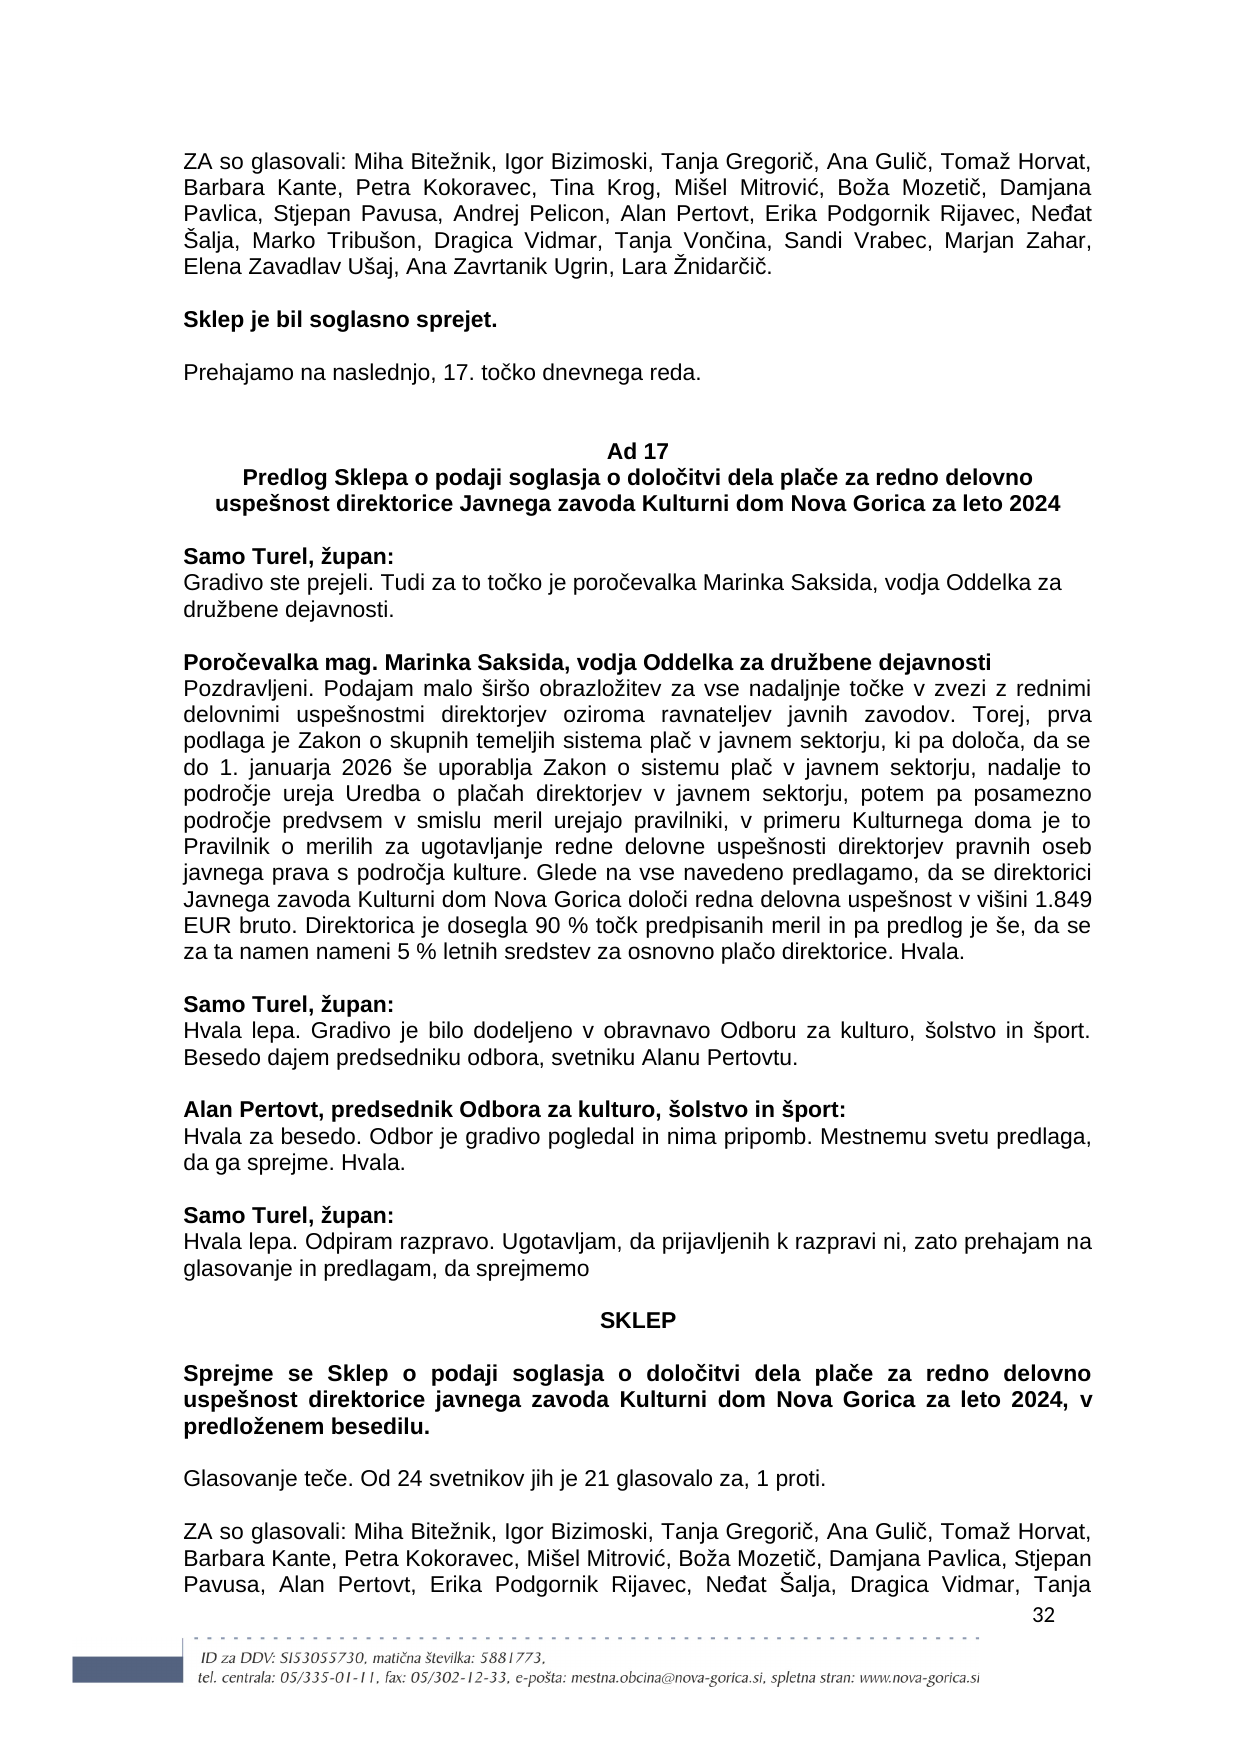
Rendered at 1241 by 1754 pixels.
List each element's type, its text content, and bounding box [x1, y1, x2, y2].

text Poročevalka mag. Marinka Saksida, vodja Oddelka za družbene dejavnosti [183, 648, 1092, 675]
text Hvala lepa. Odpiram razpravo. Ugotavljam, da prijavljenih k razpravi ni, zato prehajam na glasovanje in predlagam, da sprejmemo [183, 1228, 1092, 1281]
text Sklep je bil soglasno sprejet. [183, 306, 1092, 332]
text ZA so glasovali: Miha Bitežnik, Igor Bizimoski, Tanja Gregorič, Ana Gulič, Tomaž Horvat, Barbara Kante, Petra Kokoravec, Tina Krog, Mišel Mitrović, Boža Mozetič, Damjana Pavlica, Stjepan Pavusa, Andrej Pelicon, Alan Pertovt, Erika Podgornik Rijavec, Neđat Šalja, Marko Tribušon, Dragica Vidmar, Tanja Vončina, Sandi Vrabec, Marjan Zahar, Elena Zavadlav Ušaj, Ana Zavrtanik Ugrin, Lara Žnidarčič. [183, 148, 1092, 279]
text Glasovanje teče. Od 24 svetnikov jih je 21 glasovalo za, 1 proti. [183, 1465, 1092, 1492]
text Samo Turel, župan: [183, 543, 1092, 569]
text ZA so glasovali: Miha Bitežnik, Igor Bizimoski, Tanja Gregorič, Ana Gulič, Tomaž Horvat, Barbara Kante, Petra Kokoravec, Mišel Mitrović, Boža Mozetič, Damjana Pavlica, Stjepan Pavusa, Alan Pertovt, Erika Podgornik Rijavec, Neđat Šalja, Dragica Vidmar, Tanja [183, 1518, 1092, 1597]
text Alan Pertovt, predsednik Odbora za kulturo, šolstvo in šport: [183, 1096, 1092, 1123]
text SKLEP [183, 1307, 1092, 1334]
text Gradivo ste prejeli. Tudi za to točko je poročevalka Marinka Saksida, vodja Oddelka za družbene dejavnosti. [183, 569, 1092, 622]
text Hvala za besedo. Odbor je gradivo pogledal in nima pripomb. Mestnemu svetu predlaga, da ga sprejme. Hvala. [183, 1123, 1092, 1176]
text Hvala lepa. Gradivo je bilo dodeljeno v obravnavo Odboru za kulturo, šolstvo in šport. Besedo dajem predsedniku odbora, svetniku Alanu Pertovtu. [183, 1017, 1092, 1070]
text Prehajamo na naslednjo, 17. točko dnevnega reda. [183, 358, 1092, 385]
text Samo Turel, župan: [183, 991, 1092, 1017]
text Pozdravljeni. Podajam malo širšo obrazložitev za vse nadaljnje točke v zvezi z rednimi delovnimi uspešnostmi direktorjev oziroma ravnateljev javnih zavodov. Torej, prva podlaga je Zakon o skupnih temeljih sistema plač v javnem sektorju, ki pa določa, da se do 1. januarja 2026 še uporablja Zakon o sistemu plač v javnem sektorju, nadalje to področje ureja Uredba o plačah direktorjev v javnem sektorju, potem pa posamezno področje predvsem v smislu meril urejajo pravilniki, v primeru Kulturnega doma je to Pravilnik o merilih za ugotavljanje redne delovne uspešnosti direktorjev pravnih oseb javnega prava s področja kulture. Glede na vse navedeno predlagamo, da se direktorici Javnega zavoda Kulturni dom Nova Gorica določi redna delovna uspešnost v višini 1.849 EUR bruto. Direktorica je dosegla 90 % točk predpisanih meril in pa predlog je še, da se za ta namen nameni 5 % letnih sredstev za osnovno plačo direktorice. Hvala. [183, 675, 1092, 965]
text Predlog Sklepa o podaji soglasja o določitvi dela plače za redno delovno uspešnost direktorice Javnega zavoda Kulturni dom Nova Gorica za leto 2024 [183, 464, 1092, 517]
text Sprejme se Sklep o podaji soglasja o določitvi dela plače za redno delovno uspešnost direktorice javnega zavoda Kulturni dom Nova Gorica za leto 2024, v predloženem besedilu. [183, 1360, 1092, 1439]
text Samo Turel, župan: [183, 1202, 1092, 1228]
text Ad 17 [183, 438, 1092, 464]
